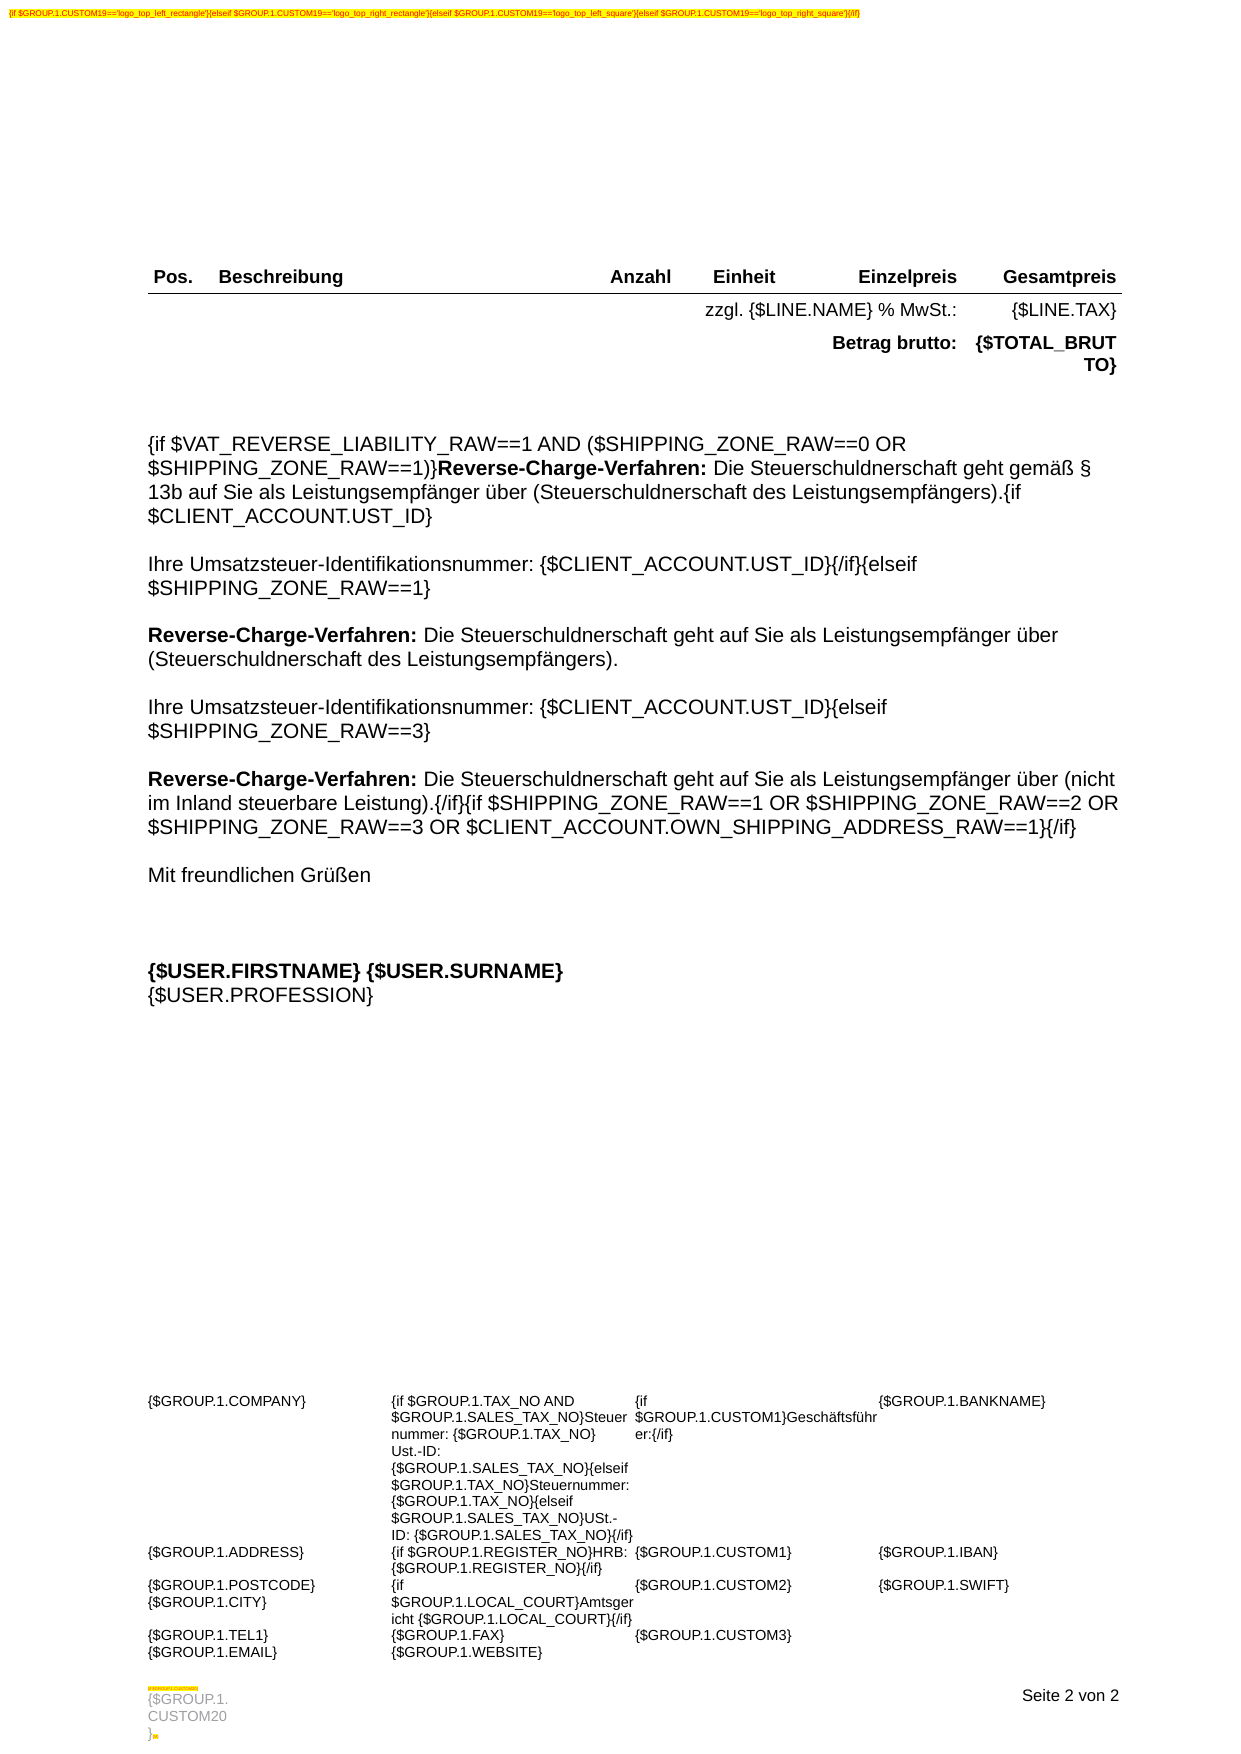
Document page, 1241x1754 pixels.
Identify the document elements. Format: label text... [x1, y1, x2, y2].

table_header Beschreibung [213, 260, 590, 293]
table_cell {$TOTAL_BRUTTO} [963, 326, 1122, 384]
table_header Einheit [691, 260, 797, 293]
picture [231, 1674, 283, 1712]
text Ihre Umsatzsteuer-Identifikationsnummer: {$CLIENT_ACCOUNT.UST_ID}{/if}{elseif $SHIPPING_ZONE_RAW==1} [148, 551, 1122, 599]
picture [147, 59, 498, 209]
table_cell [590, 294, 691, 326]
text Ihre Umsatzsteuer-Identifikationsnummer: {$CLIENT_ACCOUNT.UST_ID}{elseif $SHIPPING_ZONE_RAW==3} [148, 695, 1122, 743]
table_cell {$LINE.TAX} [963, 294, 1122, 326]
table_header Anzahl [590, 260, 691, 293]
text Reverse-Charge-Verfahren: Die Steuerschuldnerschaft geht auf Sie als Leistungsempfänger über (nicht im Inland steuerbare Leistung).{/if}{if $SHIPPING_ZONE_RAW==1 OR $SHIPPING_ZONE_RAW==2 OR $SHIPPING_ZONE_RAW==3 OR $CLIENT_ACCOUNT.OWN_SHIPPING_ADDRESS_RAW==1}{/if} [148, 767, 1122, 839]
table_header Pos. [148, 260, 213, 293]
text Reverse-Charge-Verfahren: Die Steuerschuldnerschaft geht auf Sie als Leistungsempfänger über (Steuerschuldnerschaft des Leistungsempfängers). [148, 623, 1122, 671]
text Mit freundlichen Grüßen {$USER.FIRSTNAME} {$USER.SURNAME} {$USER.PROFESSION} [148, 863, 1122, 1007]
table_cell [590, 326, 691, 384]
picture [771, 59, 1122, 209]
text {if $VAT_REVERSE_LIABILITY_RAW==1 AND ($SHIPPING_ZONE_RAW==0 OR $SHIPPING_ZONE_RAW==1)}Reverse-Charge-Verfahren: Die Steuerschuldnerschaft geht gemäß § 13b auf Sie als Leistungsempfänger über (Steuerschuldnerschaft des Leistungsempfängers).{if $CLIENT_ACCOUNT.UST_ID} [148, 432, 1122, 527]
table_cell zzgl. {$LINE.NAME} % MwSt.: [691, 294, 963, 326]
table_header Einzelpreis [797, 260, 963, 293]
table_cell [148, 326, 213, 384]
table_cell [213, 326, 590, 384]
table_cell [213, 294, 590, 326]
table_cell [148, 294, 213, 326]
table_header Gesamtpreis [963, 260, 1122, 293]
table_cell Betrag brutto: [691, 326, 963, 384]
